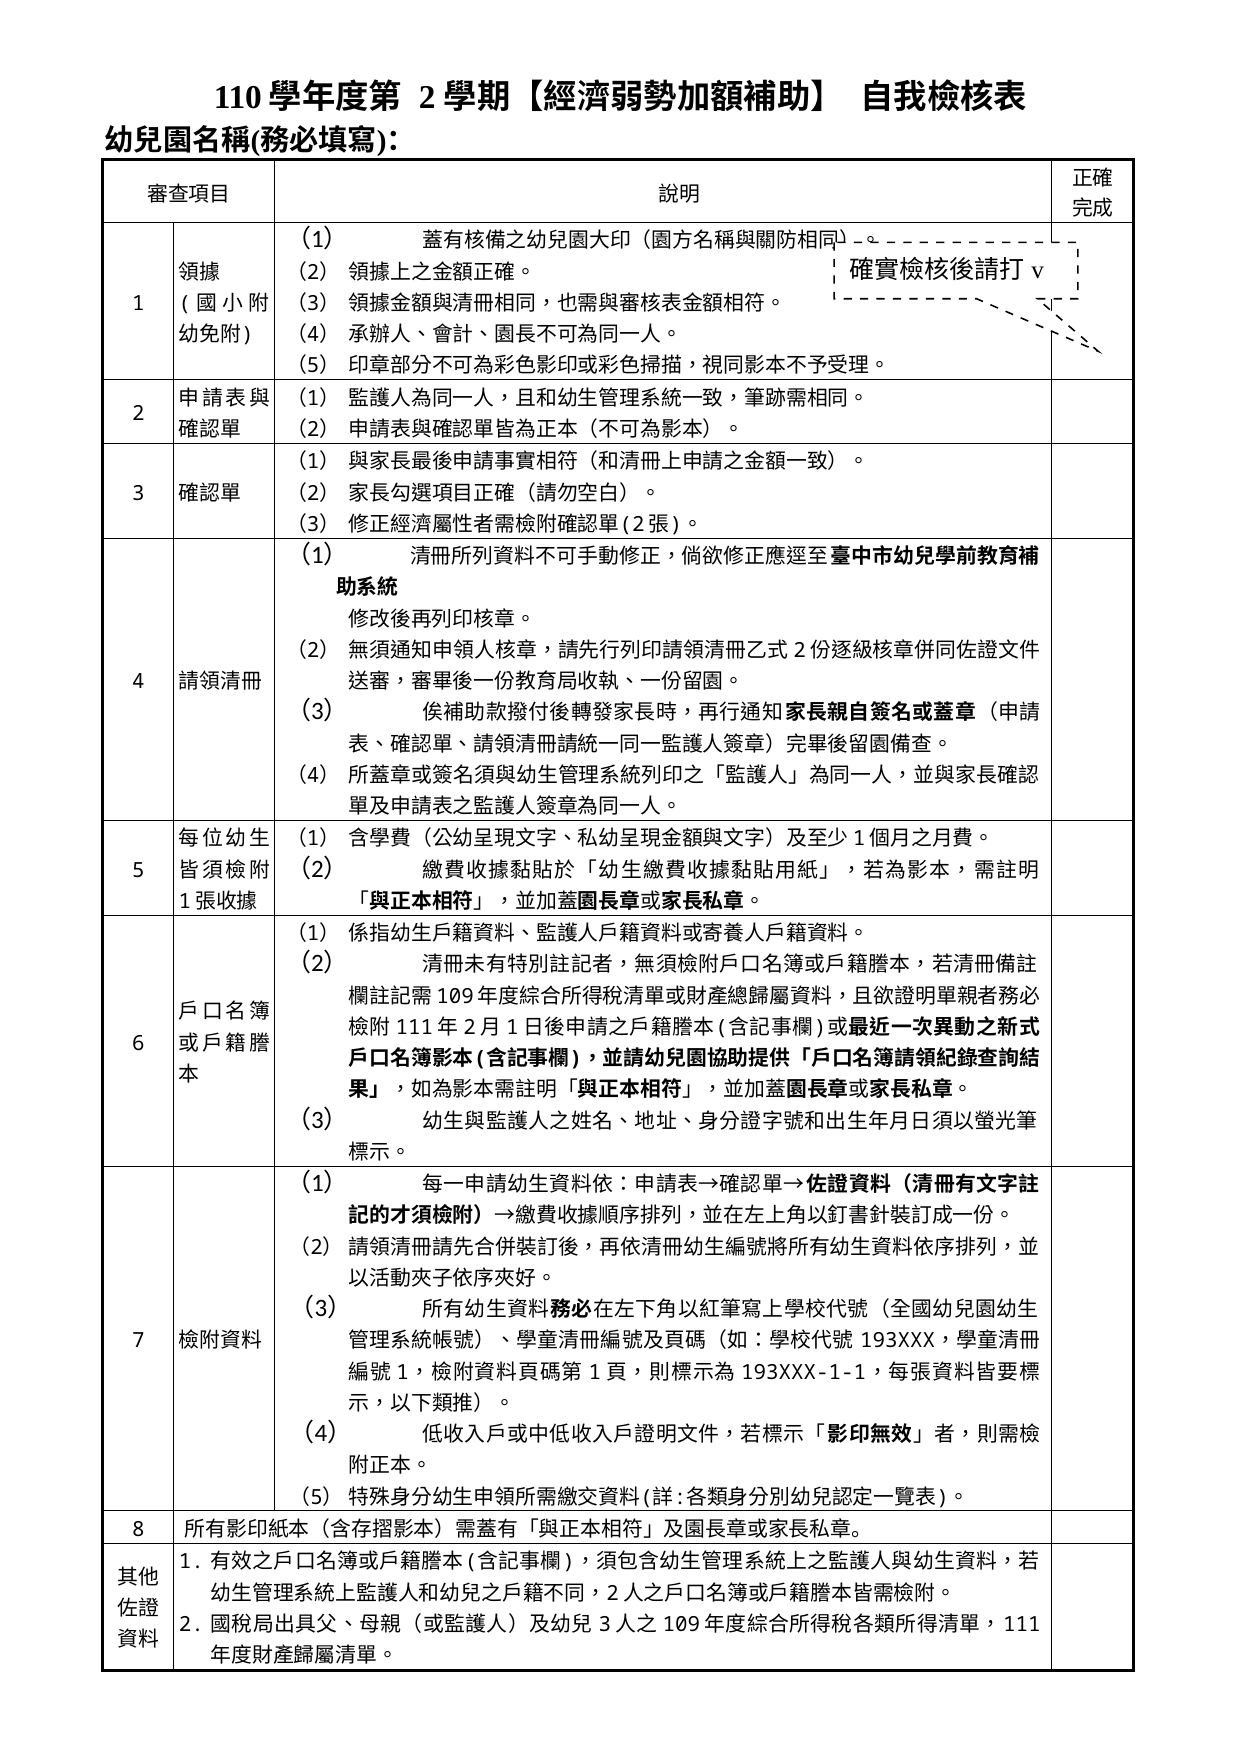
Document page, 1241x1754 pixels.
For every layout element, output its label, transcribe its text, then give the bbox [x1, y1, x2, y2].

table_cell 申請表與確認單 [174, 380, 274, 443]
table_cell [1052, 1544, 1132, 1669]
table_cell 2 [104, 380, 173, 443]
table_cell 與家長最後申請事實相符（和清冊上申請之金額一致）。 家長勾選項目正確（請勿空白）。 修正經濟屬性者需檢附確認單(2張)。 [275, 444, 1051, 537]
table_cell 戶口名簿或戶籍謄本 [174, 916, 274, 1166]
table_cell 6 [104, 916, 173, 1166]
table_cell 監護人為同一人，且和幼生管理系統一致，筆跡需相同。 申請表與確認單皆為正本（不可為影本）。 [275, 380, 1051, 443]
table_cell 清冊所列資料不可手動修正，倘欲修正應逕至臺中市幼兒學前教育補助系統 修改後再列印核章。 無須通知申領人核章，請先行列印請領清冊乙式2份逐級核章併同佐證文件送審，審畢後一份教育局收執、一份留園。 俟補助款撥付後轉發家長時，再行通知家長親自簽名或蓋章（申請表、確認單、請領清冊請統一同一監護人簽章）完畢後留園備查。 所蓋章或簽名須與幼生管理系統列印之「監護人」為同一人，並與家長確認單及申請表之監護人簽章為同一人。 [275, 539, 1051, 820]
table_cell [1052, 821, 1132, 914]
table_cell 3 [104, 444, 173, 537]
table_cell 領據 (國小附幼免附) [174, 223, 274, 379]
table_cell 有效之戶口名簿或戶籍謄本(含記事欄)，須包含幼生管理系統上之監護人與幼生資料，若幼生管理系統上監護人和幼兒之戶籍不同，2人之戶口名簿或戶籍謄本皆需檢附。 國稅局出具父、母親（或監護人）及幼兒3人之109年度綜合所得稅各類所得清單，111年度財產歸屬清單。 [174, 1544, 1051, 1669]
table_cell [1052, 539, 1132, 820]
table_cell 所有影印紙本（含存摺影本）需蓋有「與正本相符」及園長章或家長私章。 [174, 1511, 1051, 1543]
table_cell 確認單 [174, 444, 274, 537]
table_cell 含學費（公幼呈現文字、私幼呈現金額與文字）及至少1個月之月費。 繳費收據黏貼於「幼生繳費收據黏貼用紙」，若為影本，需註明「與正本相符」，並加蓋園長章或家長私章。 [275, 821, 1051, 914]
table_header 正確 完成 [1052, 161, 1132, 222]
table_header 審查項目 [104, 161, 274, 222]
table_cell [1052, 380, 1132, 443]
table_cell 4 [104, 539, 173, 820]
table_cell 係指幼生戶籍資料、監護人戶籍資料或寄養人戶籍資料。 清冊未有特別註記者，無須檢附戶口名簿或戶籍謄本，若清冊備註欄註記需109年度綜合所得稅清單或財產總歸屬資料，且欲證明單親者務必檢附111年2月1日後申請之戶籍謄本(含記事欄)或最近一次異動之新式戶口名簿影本(含記事欄)，並請幼兒園協助提供「戶口名簿請領紀錄查詢結果」，如為影本需註明「與正本相符」，並加蓋園長章或家長私章。 幼生與監護人之姓名、地址、身分證字號和出生年月日須以螢光筆標示。 [275, 916, 1051, 1166]
table_cell 7 [104, 1167, 173, 1510]
table_header 說明 [275, 161, 1051, 222]
table_cell [1052, 223, 1132, 379]
table_cell 檢附資料 [174, 1167, 274, 1510]
text 110學年度第 2 學期【經濟弱勢加額補助】 自我檢核表 [75, 75, 1165, 117]
table_cell [1052, 444, 1132, 537]
table_cell 請領清冊 [174, 539, 274, 820]
table_cell 1 [104, 223, 173, 379]
table_cell 其他佐證資料 [104, 1544, 173, 1669]
table_cell 8 [104, 1511, 173, 1543]
text 幼兒園名稱(務必填寫)： [75, 117, 1165, 158]
table_cell 每位幼生皆須檢附1張收據 [174, 821, 274, 914]
table_cell [1052, 916, 1132, 1166]
table_cell 每一申請幼生資料依：申請表→確認單→佐證資料（清冊有文字註記的才須檢附）→繳費收據順序排列，並在左上角以釘書針裝訂成一份。 請領清冊請先合併裝訂後，再依清冊幼生編號將所有幼生資料依序排列，並以活動夾子依序夾好。 所有幼生資料務必在左下角以紅筆寫上學校代號（全國幼兒園幼生管理系統帳號）、學童清冊編號及頁碼（如：學校代號193XXX，學童清冊編號1，檢附資料頁碼第1頁，則標示為193XXX-1-1，每張資料皆要標示，以下類推）。 低收入戶或中低收入戶證明文件，若標示「影印無效」者，則需檢附正本。 特殊身分幼生申領所需繳交資料(詳:各類身分別幼兒認定一覽表)。 [275, 1167, 1051, 1510]
table_cell [1052, 1511, 1132, 1543]
table_cell 5 [104, 821, 173, 914]
table_cell [1052, 1167, 1132, 1510]
table_cell 蓋有核備之幼兒園大印（園方名稱與關防相同）。 領據上之金額正確。 領據金額與清冊相同，也需與審核表金額相符。 承辦人、會計、園長不可為同一人。 印章部分不可為彩色影印或彩色掃描，視同影本不予受理。 [275, 223, 1051, 379]
